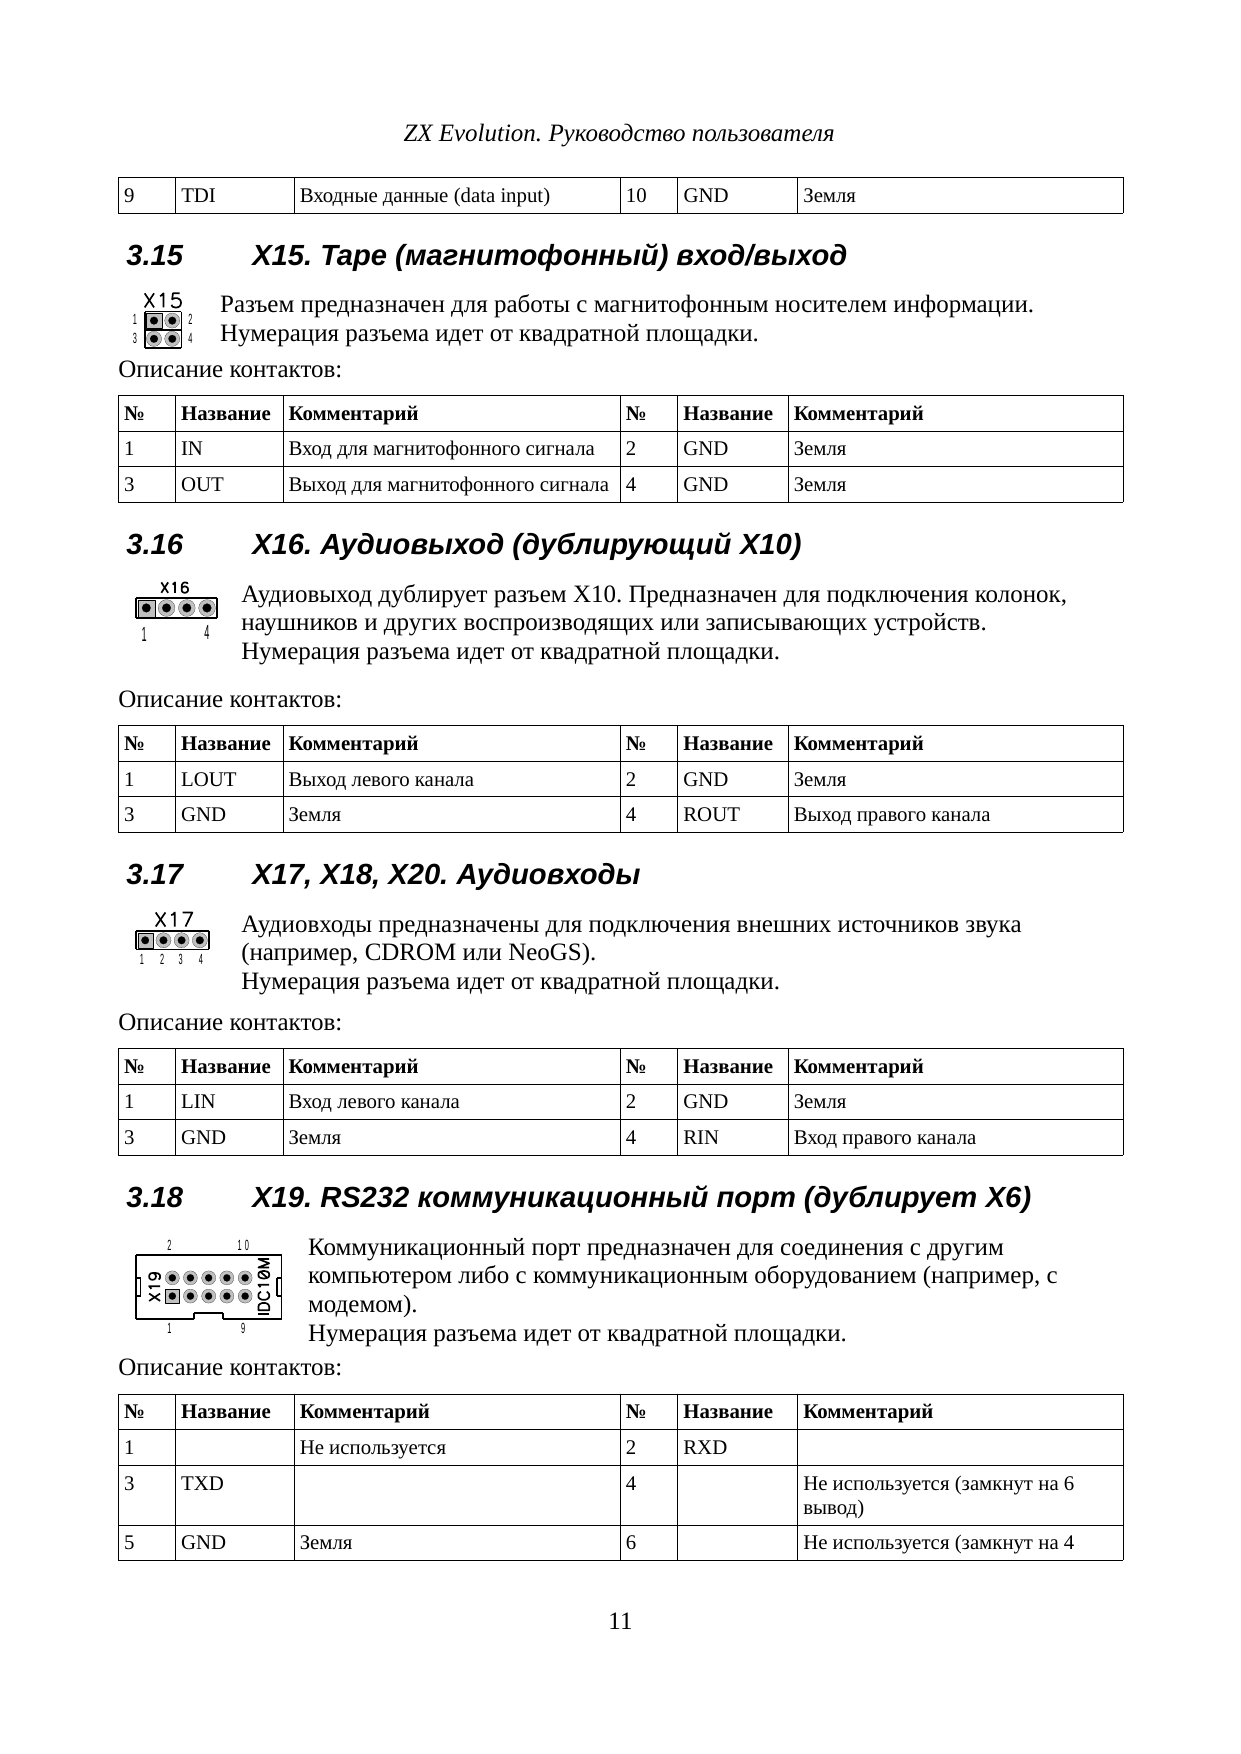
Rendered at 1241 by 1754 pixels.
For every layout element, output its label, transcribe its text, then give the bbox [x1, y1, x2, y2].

table_cell GND [678, 1085, 788, 1119]
table_cell RXD [678, 1430, 797, 1465]
table_header Название [678, 726, 788, 761]
table_cell 1 [119, 762, 175, 796]
table_header Комментарий [789, 396, 1123, 431]
text Описание контактов: [118, 1352, 1122, 1381]
text Описание контактов: [118, 354, 1122, 382]
table_cell 3 [119, 797, 175, 832]
table_cell Вход для магнитофонного сигнала [284, 432, 620, 466]
table_header Разъем предназначен для работы с магнитофонным носителем информации. Нумерация разъема идет от квадратной площадки. [214, 284, 1123, 354]
table_cell 1 [119, 432, 175, 466]
table_cell RIN [678, 1120, 788, 1155]
table_cell GND [176, 1526, 294, 1560]
subtitle X19. RS232 коммуникационный порт (дублирует X6) [118, 1180, 1122, 1213]
table_header Комментарий [284, 726, 620, 761]
table_cell 4 [621, 1466, 677, 1524]
table_cell LIN [176, 1085, 283, 1119]
table_header № [119, 396, 175, 431]
table_cell 4 [621, 797, 677, 832]
table_cell GND [678, 432, 788, 466]
table_cell TDI [176, 178, 294, 213]
table_cell OUT [176, 467, 283, 502]
table_header Комментарий [789, 1049, 1123, 1083]
table_header № [119, 1395, 175, 1429]
table_header [118, 903, 235, 1007]
table_header Комментарий [284, 396, 620, 431]
table_cell Вход правого канала [789, 1120, 1123, 1155]
table_cell 1 [119, 1085, 175, 1119]
table_cell 4 [621, 1120, 677, 1155]
table_header Название [176, 1395, 294, 1429]
table_cell [798, 1430, 1123, 1465]
table_cell Земля [789, 467, 1123, 502]
table_cell GND [678, 467, 788, 502]
table_cell Выход для магнитофонного сигнала [284, 467, 620, 502]
table_header Комментарий [295, 1395, 620, 1429]
table_cell GND [678, 762, 788, 796]
table_header Аудиовыход дублирует разъем X10. Предназначен для подключения колонок, наушников и других воспроизводящих или записывающих устройств. Нумерация разъема идет от квадратной площадки. [235, 573, 1123, 684]
table_cell [678, 1526, 797, 1560]
table_header № [621, 396, 677, 431]
table_cell [295, 1466, 620, 1524]
table_cell Вход левого канала [284, 1085, 620, 1119]
table_cell 2 [621, 432, 677, 466]
table_header Название [176, 396, 283, 431]
table_header Название [678, 396, 788, 431]
table_cell Выход левого канала [284, 762, 620, 796]
table_cell Земля [284, 1120, 620, 1155]
table_header [118, 573, 235, 684]
table_cell 6 [621, 1526, 677, 1560]
subtitle X15. Tape (магнитофонный) вход/выход [118, 238, 1122, 271]
table_cell TXD [176, 1466, 294, 1524]
table_header Аудиовходы предназначены для подключения внешних источников звука (например, CDROM или NeoGS). Нумерация разъема идет от квадратной площадки. [235, 903, 1123, 1007]
table_cell GND [176, 1120, 283, 1155]
table_cell 1 [119, 1430, 175, 1465]
text Описание контактов: [118, 1007, 1122, 1035]
table_cell ROUT [678, 797, 788, 832]
table_cell Не используется [295, 1430, 620, 1465]
table_cell GND [678, 178, 797, 213]
table_cell Земля [284, 797, 620, 832]
table_header № [119, 726, 175, 761]
table_header Коммуникационный порт предназначен для соединения с другим компьютером либо с коммуникационным оборудованием (например, с модемом). Нумерация разъема идет от квадратной площадки. [302, 1226, 1123, 1352]
table_cell 4 [621, 467, 677, 502]
table_cell 3 [119, 1466, 175, 1524]
text Описание контактов: [118, 684, 1122, 712]
table_header Название [678, 1049, 788, 1083]
table_cell Земля [789, 432, 1123, 466]
table_cell Выход правого канала [789, 797, 1123, 832]
table_cell 5 [119, 1526, 175, 1560]
table_cell Земля [789, 1085, 1123, 1119]
table_cell [678, 1466, 797, 1524]
table_cell Земля [789, 762, 1123, 796]
table_cell GND [176, 797, 283, 832]
table_header Название [176, 726, 283, 761]
table_header Комментарий [789, 726, 1123, 761]
table_cell Входные данные (data input) [295, 178, 620, 213]
table_cell 2 [621, 1430, 677, 1465]
table_cell Не используется (замкнут на 6 вывод) [798, 1466, 1123, 1524]
subtitle X17, X18, X20. Аудиовходы [118, 857, 1122, 891]
table_cell 3 [119, 1120, 175, 1155]
table_header Название [176, 1049, 283, 1083]
table_cell IN [176, 432, 283, 466]
table_header № [621, 1395, 677, 1429]
table_header Название [678, 1395, 797, 1429]
subtitle X16. Аудиовыход (дублирующий X10) [118, 527, 1122, 560]
table_header Комментарий [284, 1049, 620, 1083]
table_header [118, 284, 214, 354]
table_cell 2 [621, 1085, 677, 1119]
table_header № [119, 1049, 175, 1083]
table_cell Земля [798, 178, 1123, 213]
table_cell 9 [119, 178, 175, 213]
table_cell Не используется (замкнут на 4 [798, 1526, 1123, 1560]
table_cell 3 [119, 467, 175, 502]
table_header Комментарий [798, 1395, 1123, 1429]
table_cell 2 [621, 762, 677, 796]
table_cell 10 [621, 178, 677, 213]
table_header [118, 1226, 302, 1352]
table_cell [176, 1430, 294, 1465]
table_cell Земля [295, 1526, 620, 1560]
table_header № [621, 726, 677, 761]
table_header № [621, 1049, 677, 1083]
table_cell LOUT [176, 762, 283, 796]
